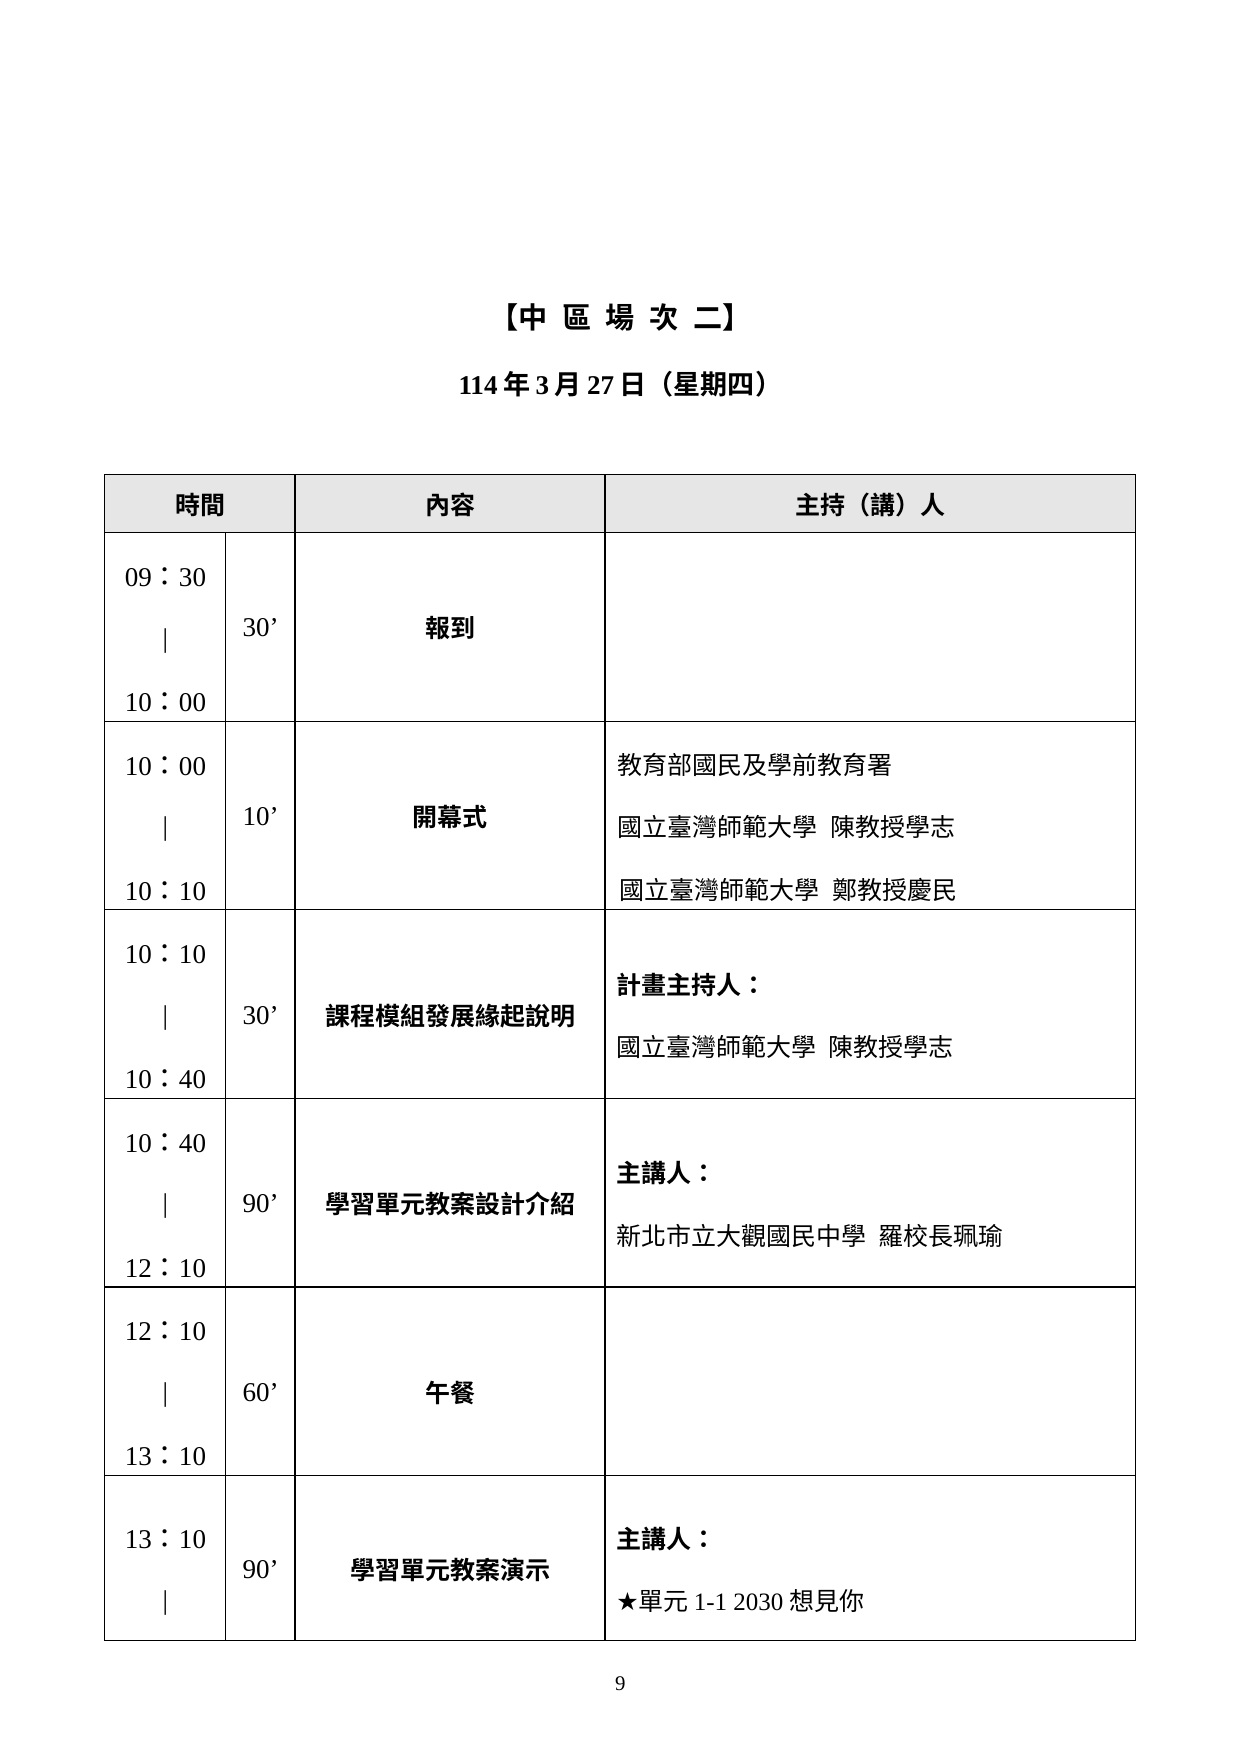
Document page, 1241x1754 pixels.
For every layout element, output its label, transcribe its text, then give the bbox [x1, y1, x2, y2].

table_cell [606, 533, 1135, 721]
table_cell 10：10 | 10：40 [105, 910, 225, 1098]
table_cell 90’ [226, 1476, 294, 1640]
table_cell 10’ [226, 722, 294, 909]
text 【中 區 場 次 二】 [75, 274, 1165, 337]
table_header 主持（講）人 [606, 475, 1135, 532]
table_cell 09：30 | 10：00 [105, 533, 225, 721]
table_cell 60’ [226, 1288, 294, 1475]
table_cell 主講人： 新北市立大觀國民中學 羅校長珮瑜 [606, 1099, 1135, 1286]
table_cell 課程模組發展緣起說明 [296, 910, 604, 1098]
table_cell 開幕式 [296, 722, 604, 909]
table_cell [606, 1288, 1135, 1475]
table_cell 午餐 [296, 1288, 604, 1475]
table_cell 30’ [226, 533, 294, 721]
table_cell 學習單元教案演示 [296, 1476, 604, 1640]
table_cell 90’ [226, 1099, 294, 1286]
table_cell 報到 [296, 533, 604, 721]
table_cell 教育部國民及學前教育署 國立臺灣師範大學 陳教授學志 國立臺灣師範大學 鄭教授慶民 [606, 722, 1135, 909]
table_cell 30’ [226, 910, 294, 1098]
table_cell 10：40 | 12：10 [105, 1099, 225, 1286]
table_cell 計畫主持人： 國立臺灣師範大學 陳教授學志 [606, 910, 1135, 1098]
table_cell 主講人： ★單元1-1 2030 想見你 [606, 1476, 1135, 1640]
table_cell 12：10 | 13：10 [105, 1288, 225, 1475]
table_cell 10：00 | 10：10 [105, 722, 225, 909]
text 114年3月27日（星期四） [75, 341, 1165, 403]
table_cell 學習單元教案設計介紹 [296, 1099, 604, 1286]
table_cell 13：10 | [105, 1476, 225, 1640]
table_header 時間 [105, 475, 294, 532]
table_header 內容 [296, 475, 604, 532]
